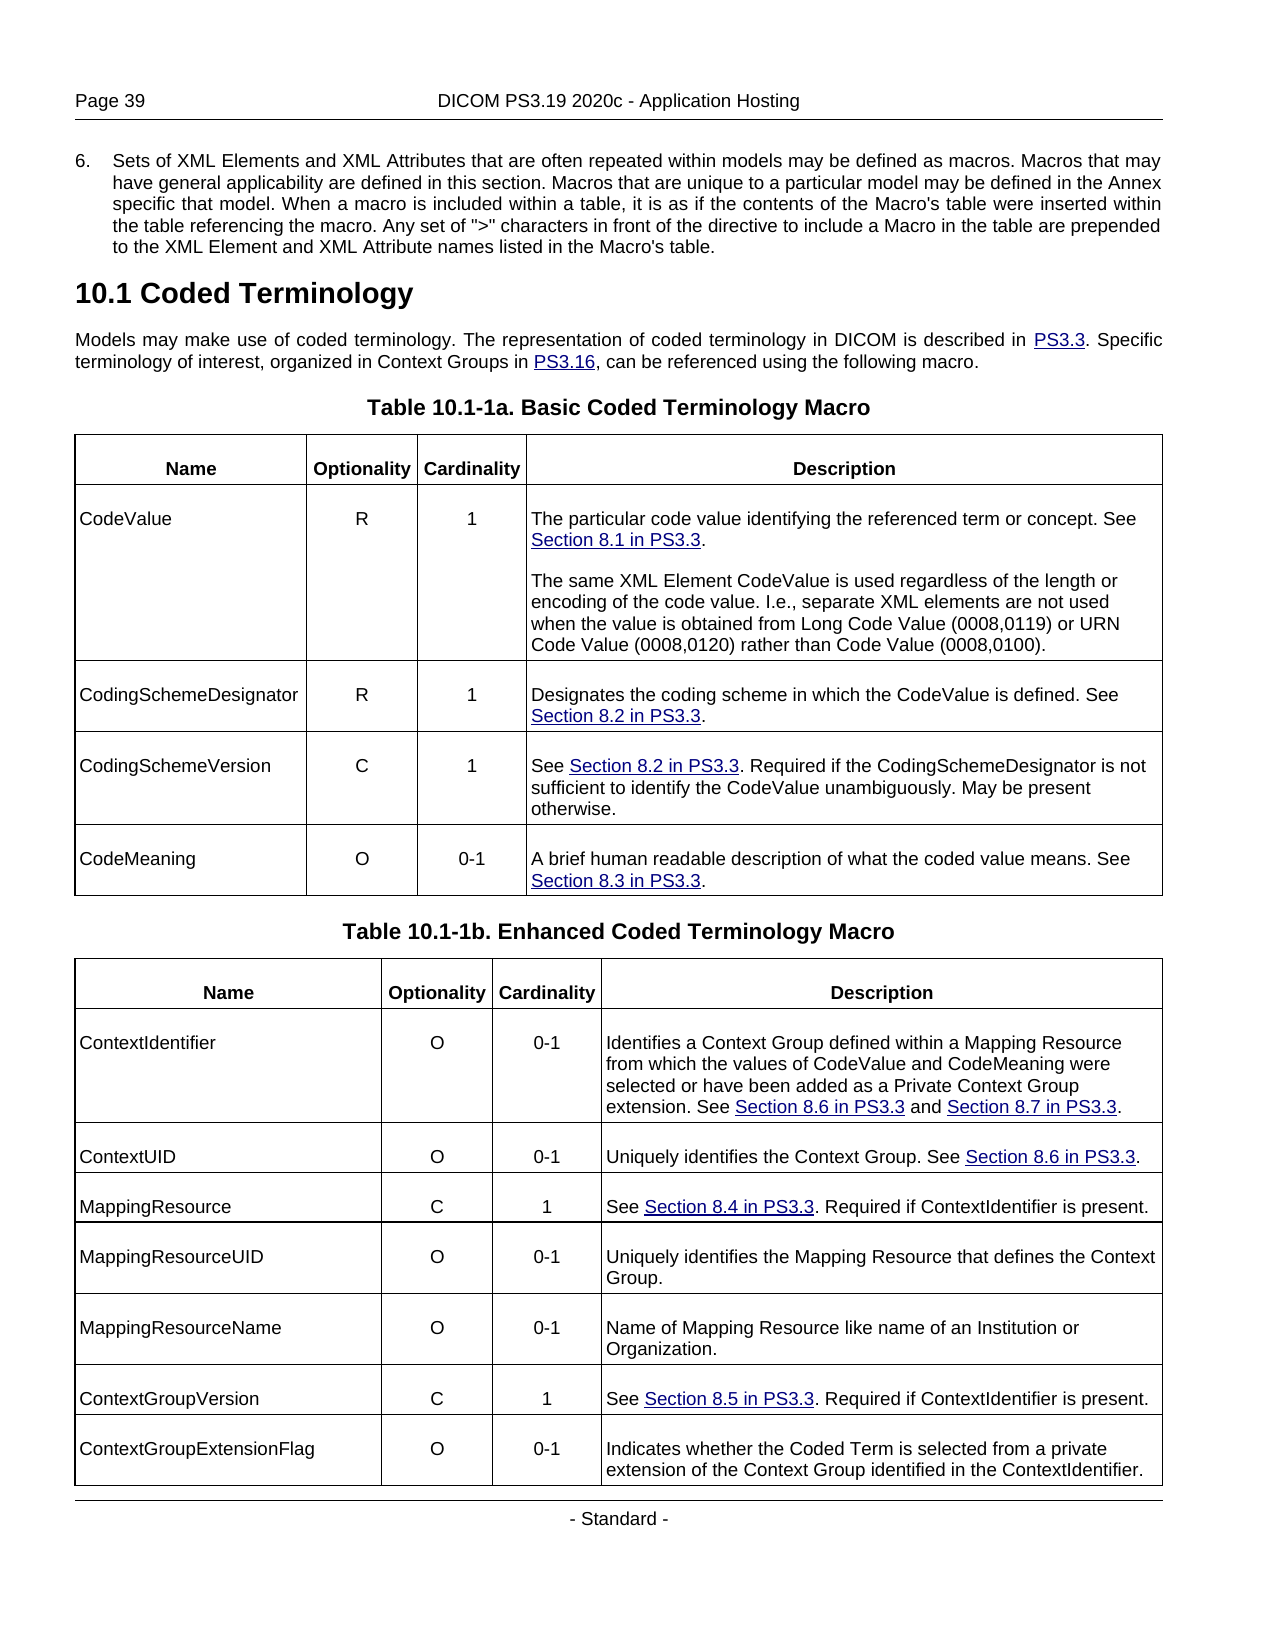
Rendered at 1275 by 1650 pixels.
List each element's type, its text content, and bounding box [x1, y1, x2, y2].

table_cell See Section 8.5 in PS3.3. Required if ContextIdentifier is present. [602, 1365, 1162, 1414]
table_cell Indicates whether the Coded Term is selected from a private extension of the Context Group identified in the ContextIdentifier. [602, 1415, 1162, 1485]
table_cell Identifies a Context Group defined within a Mapping Resource from which the values of CodeValue and CodeMeaning were selected or have been added as a Private Context Group extension. See Section 8.6 in PS3.3 and Section 8.7 in PS3.3. [602, 1009, 1162, 1122]
table_header Optionality [307, 435, 417, 483]
table_cell C [307, 732, 417, 824]
table_header Optionality [382, 959, 492, 1008]
table_cell O [382, 1123, 492, 1172]
table_cell 0-1 [493, 1294, 601, 1364]
table_cell Name of Mapping Resource like name of an Institution or Organization. [602, 1294, 1162, 1364]
table_cell See Section 8.2 in PS3.3. Required if the CodingSchemeDesignator is not sufficient to identify the CodeValue unambiguously. May be present otherwise. [527, 732, 1162, 824]
table_cell R [307, 485, 417, 660]
table_cell ContextUID [76, 1123, 381, 1172]
table_header Name [76, 435, 306, 483]
table_cell Uniquely identifies the Context Group. See Section 8.6 in PS3.3. [602, 1123, 1162, 1172]
table_header Description [527, 435, 1162, 483]
table_cell R [307, 661, 417, 731]
table_cell The particular code value identifying the referenced term or concept. See Section 8.1 in PS3.3. The same XML Element CodeValue is used regardless of the length or encoding of the code value. I.e., separate XML elements are not used when the value is obtained from Long Code Value (0008,0119) or URN Code Value (0008,0120) rather than Code Value (0008,0100). [527, 485, 1162, 660]
table_cell C [382, 1365, 492, 1414]
table_header Description [602, 959, 1162, 1008]
text 6. Sets of XML Elements and XML Attributes that are often repeated within models may be defined as macros. Macros that may have general applicability are defined in this section. Macros that are unique to a particular model may be defined in the Annex specific that model. When a macro is included within a table, it is as if the contents of the Macro's table were inserted within the table referencing the macro. Any set of ">" characters in front of the directive to include a Macro in the table are prepended to the XML Element and XML Attribute names listed in the Macro's table. [75, 150, 1162, 258]
table_cell C [382, 1173, 492, 1221]
table_cell 0-1 [493, 1009, 601, 1122]
text Table 10.1-1a. Basic Coded Terminology Macro [75, 394, 1162, 420]
table_cell O [382, 1294, 492, 1364]
table_header Cardinality [493, 959, 601, 1008]
table_cell 1 [493, 1365, 601, 1414]
table_cell O [382, 1415, 492, 1485]
table_cell 0-1 [493, 1415, 601, 1485]
table_cell CodingSchemeDesignator [76, 661, 306, 731]
table_cell MappingResourceName [76, 1294, 381, 1364]
table_cell 0-1 [493, 1123, 601, 1172]
table_cell 1 [418, 732, 526, 824]
table_cell ContextIdentifier [76, 1009, 381, 1122]
table_cell 0-1 [418, 825, 526, 895]
table_cell Uniquely identifies the Mapping Resource that defines the Context Group. [602, 1223, 1162, 1293]
text Models may make use of coded terminology. The representation of coded terminology in DICOM is described in PS3.3. Specific terminology of interest, organized in Context Groups in PS3.16, can be referenced using the following macro. [75, 329, 1162, 372]
table_cell CodeMeaning [76, 825, 306, 895]
text Table 10.1-1b. Enhanced Coded Terminology Macro [75, 919, 1162, 944]
table_cell See Section 8.4 in PS3.3. Required if ContextIdentifier is present. [602, 1173, 1162, 1221]
table_cell CodeValue [76, 485, 306, 660]
table_cell ContextGroupVersion [76, 1365, 381, 1414]
table_cell MappingResourceUID [76, 1223, 381, 1293]
table_header Cardinality [418, 435, 526, 483]
table_cell Designates the coding scheme in which the CodeValue is defined. See Section 8.2 in PS3.3. [527, 661, 1162, 731]
table_cell O [382, 1009, 492, 1122]
table_cell 1 [418, 485, 526, 660]
table_cell 0-1 [493, 1223, 601, 1293]
table_cell O [382, 1223, 492, 1293]
table_cell 1 [418, 661, 526, 731]
table_cell CodingSchemeVersion [76, 732, 306, 824]
table_cell O [307, 825, 417, 895]
text 10.1 Coded Terminology [75, 277, 1162, 310]
table_cell MappingResource [76, 1173, 381, 1221]
table_cell 1 [493, 1173, 601, 1221]
table_header Name [76, 959, 381, 1008]
table_cell ContextGroupExtensionFlag [76, 1415, 381, 1485]
table_cell A brief human readable description of what the coded value means. See Section 8.3 in PS3.3. [527, 825, 1162, 895]
